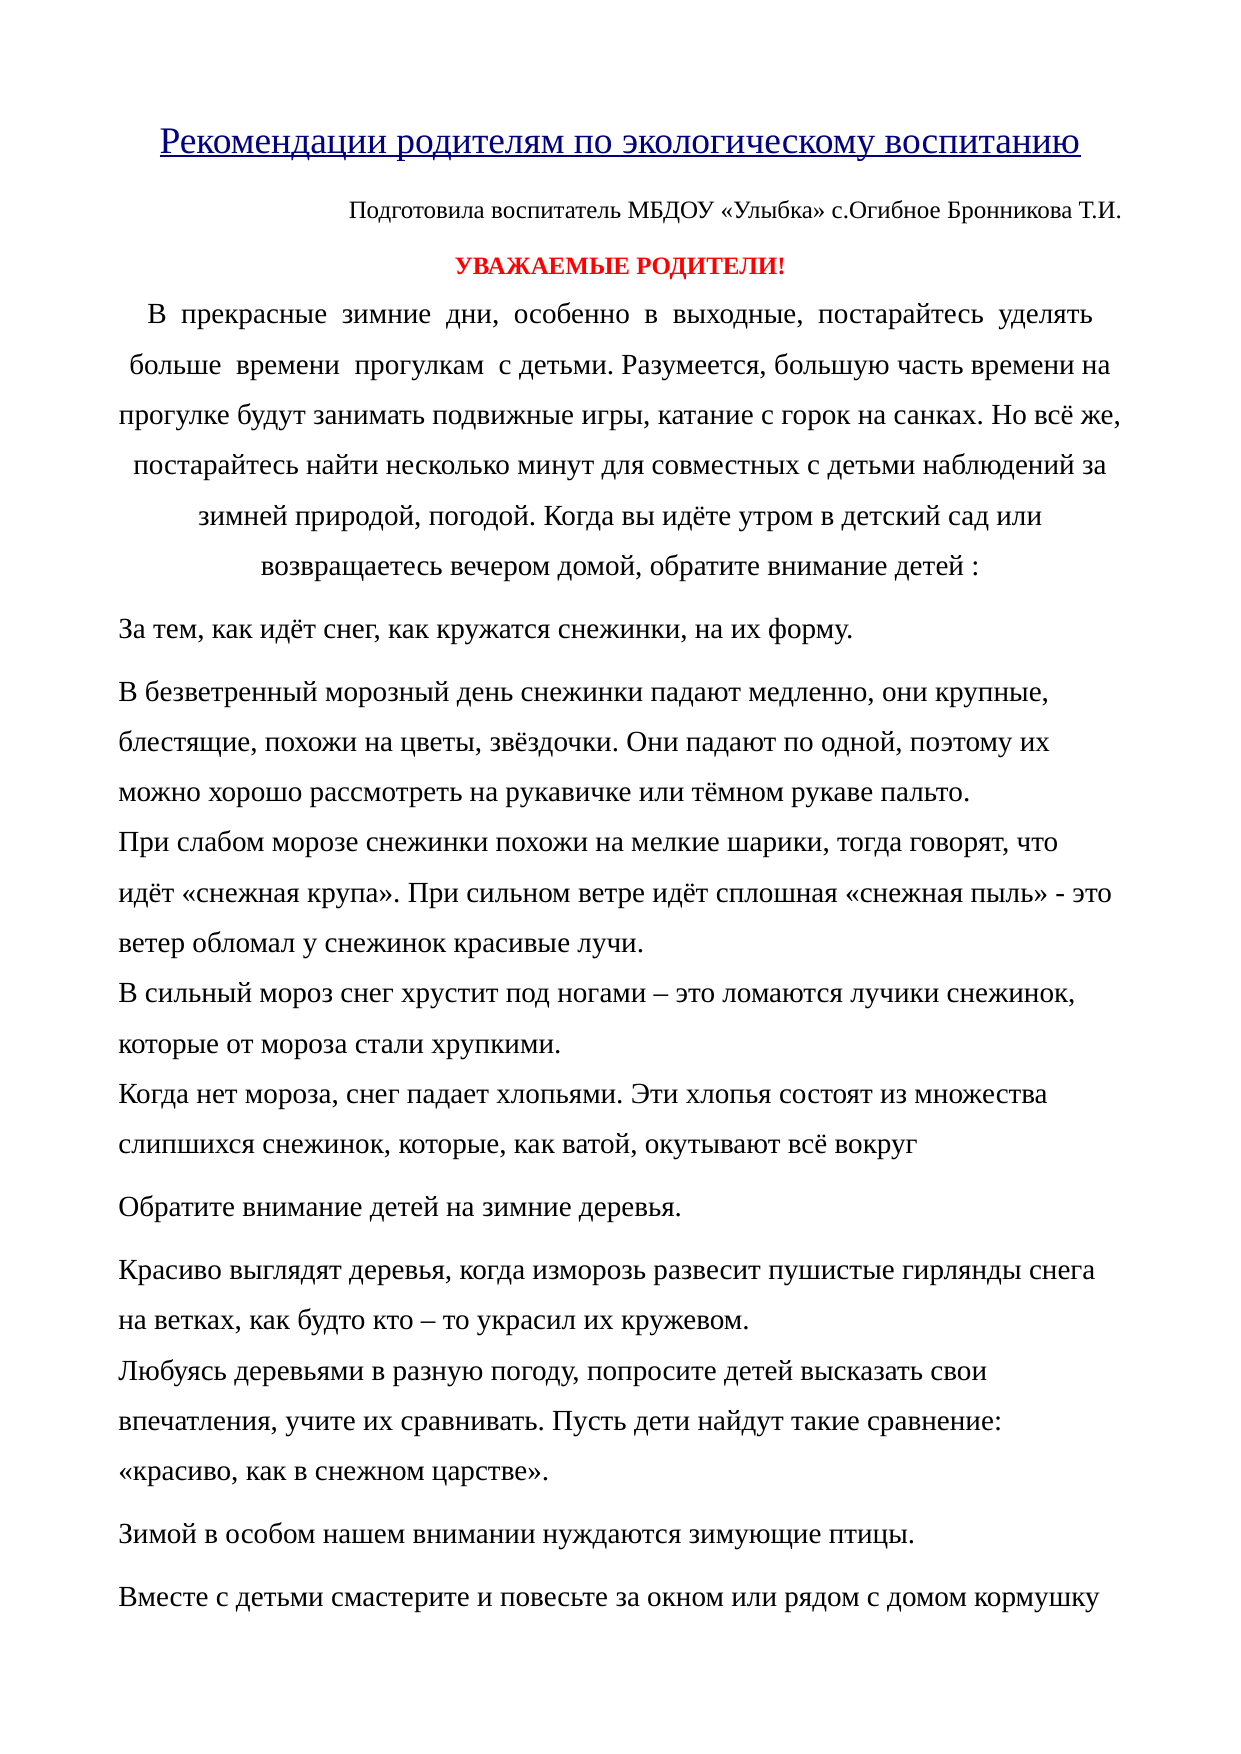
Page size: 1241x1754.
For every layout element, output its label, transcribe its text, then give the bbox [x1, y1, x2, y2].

text В безветренный морозный день снежинки падают медленно, они крупные, блестящие, похожи на цветы, звёздочки. Они падают по одной, поэтому их можно хорошо рассмотреть на рукавичке или тёмном рукаве пальто. При слабом морозе снежинки похожи на мелкие шарики, тогда говорят, что идёт «снежная крупа». При сильном ветре идёт сплошная «снежная пыль» - это ветер обломал у снежинок красивые лучи. В сильный мороз снег хрустит под ногами – это ломаются лучики снежинок, которые от мороза стали хрупкими. Когда нет мороза, снег падает хлопьями. Эти хлопья состоят из множества слипшихся снежинок, которые, как ватой, окутывают всё вокруг [118, 674, 1122, 1160]
text Обратите внимание детей на зимние деревья. [118, 1189, 1122, 1223]
text УВАЖАЕМЫЕ РОДИТЕЛИ! В прекрасные зимние дни, особенно в выходные, постарайтесь уделять больше времени прогулкам с детьми. Разумеется, большую часть времени на прогулке будут занимать подвижные игры, катание с горок на санках. Но всё же, постарайтесь найти несколько минут для совместных с детьми наблюдений за зимней природой, погодой. Когда вы идёте утром в детский сад или возвращаетесь вечером домой, обратите внимание детей : [118, 251, 1122, 582]
text Подготовила воспитатель МБДОУ «Улыбка» с.Огибное Бронникова Т.И. [118, 195, 1122, 224]
text Зимой в особом нашем внимании нуждаются зимующие птицы. [118, 1516, 1122, 1550]
text Вместе с детьми смастерите и повесьте за окном или рядом с домом кормушку [118, 1579, 1122, 1612]
text Красиво выглядят деревья, когда изморозь развесит пушистые гирлянды снега на ветках, как будто кто – то украсил их кружевом. Любуясь деревьями в разную погоду, попросите детей высказать свои впечатления, учите их сравнивать. Пусть дети найдут такие сравнение: «красиво, как в снежном царстве». [118, 1252, 1122, 1487]
text За тем, как идёт снег, как кружатся снежинки, на их форму. [118, 611, 1122, 644]
text Рекомендации родителям по экологическому воспитанию [118, 118, 1122, 161]
